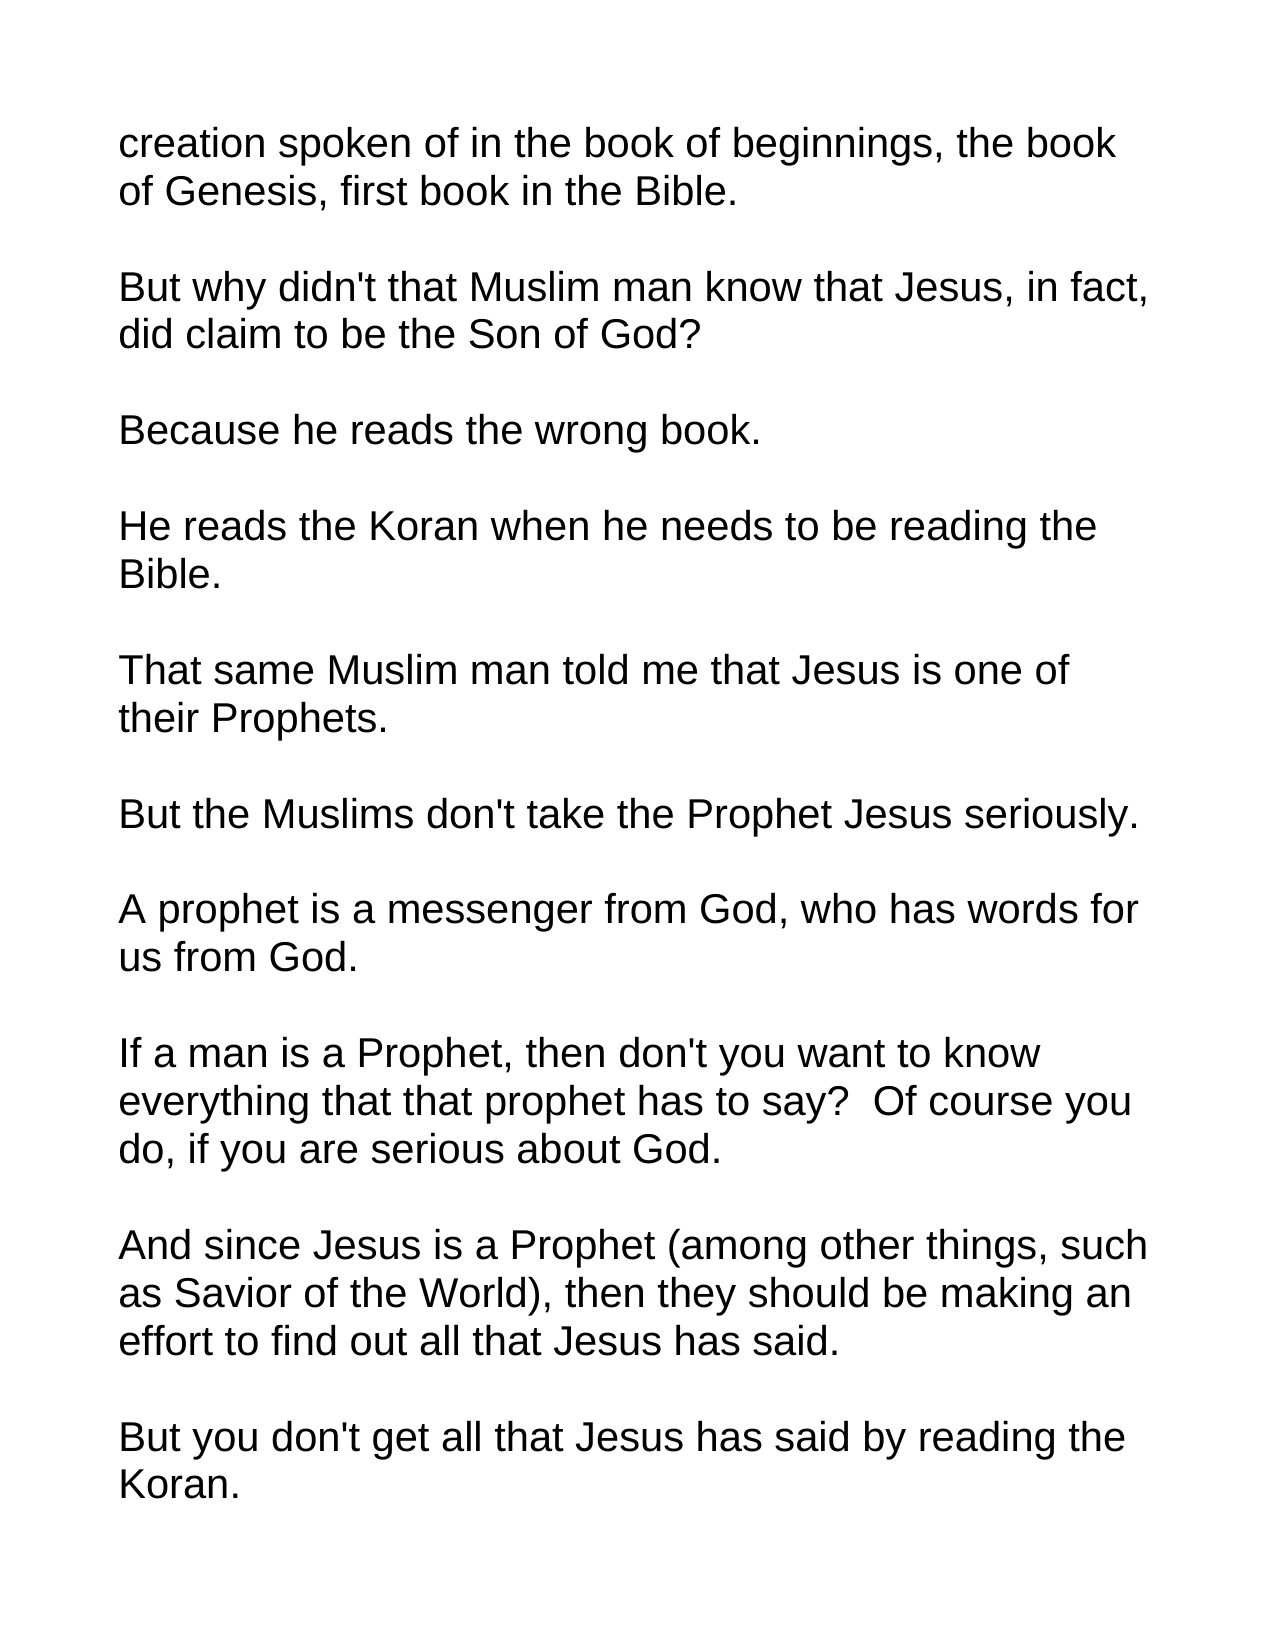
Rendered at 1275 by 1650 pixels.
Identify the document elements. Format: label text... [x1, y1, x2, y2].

text If a man is a Prophet, then don't you want to know everything that that prophet has to say? Of course you do, if you are serious about God. [118, 1028, 1157, 1172]
text A prophet is a messenger from God, who has words for us from God. [118, 885, 1157, 981]
text But the Muslims don't take the Prophet Jesus seriously. [118, 789, 1157, 837]
text Because he reads the wrong book. [118, 406, 1157, 453]
text And since Jesus is a Prophet (among other things, such as Savior of the World), then they should be making an effort to find out all that Jesus has said. [118, 1220, 1157, 1364]
text But you don't get all that Jesus has said by reading the Koran. [118, 1412, 1157, 1508]
text But why didn't that Muslim man know that Jesus, in fact, did claim to be the Son of God? [118, 262, 1157, 358]
text He reads the Koran when he needs to be reading the Bible. [118, 501, 1157, 597]
text creation spoken of in the book of beginnings, the book of Genesis, first book in the Bible. [118, 118, 1157, 214]
text That same Muslim man told me that Jesus is one of their Prophets. [118, 645, 1157, 741]
